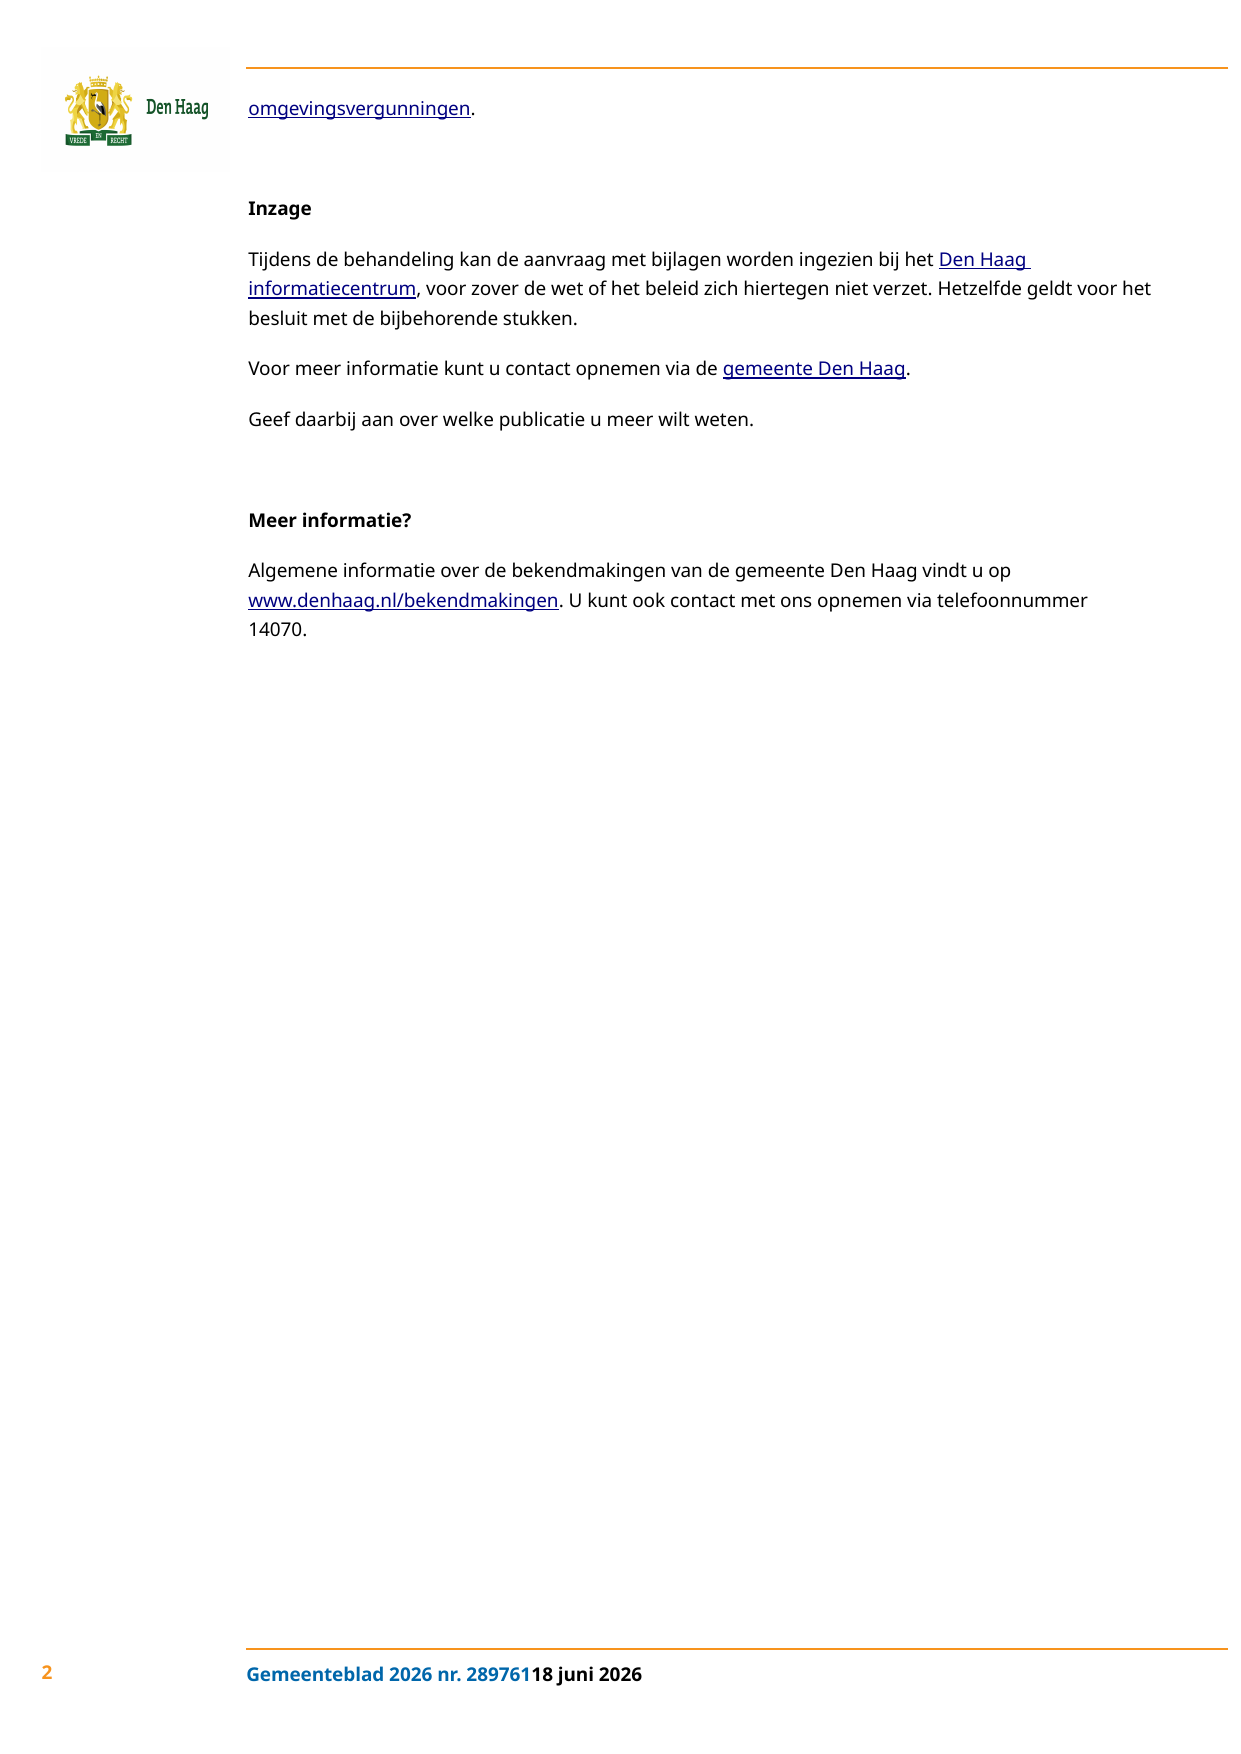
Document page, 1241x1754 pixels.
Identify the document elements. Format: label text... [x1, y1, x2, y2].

text Algemene informatie over de bekendmakingen van de gemeente Den Haag vindt u op www.denhaag.nl/bekendmakingen. U kunt ook contact met ons opnemen via telefoonnummer 14070. [248, 557, 1152, 642]
text Meer informatie? [248, 507, 1152, 533]
text Voor meer informatie kunt u contact opnemen via de gemeente Den Haag. [248, 356, 1152, 381]
text Inzage [248, 196, 1152, 221]
text omgevingsvergunningen. [248, 95, 1152, 121]
text Geef daarbij aan over welke publicatie u meer wilt weten. [248, 406, 1152, 432]
picture [41, 47, 231, 172]
text Tijdens de behandeling kan de aanvraag met bijlagen worden ingezien bij het Den Haag informatiecentrum, voor zover de wet of het beleid zich hiertegen niet verzet. Hetzelfde geldt voor het besluit met de bijbehorende stukken. [248, 246, 1152, 331]
